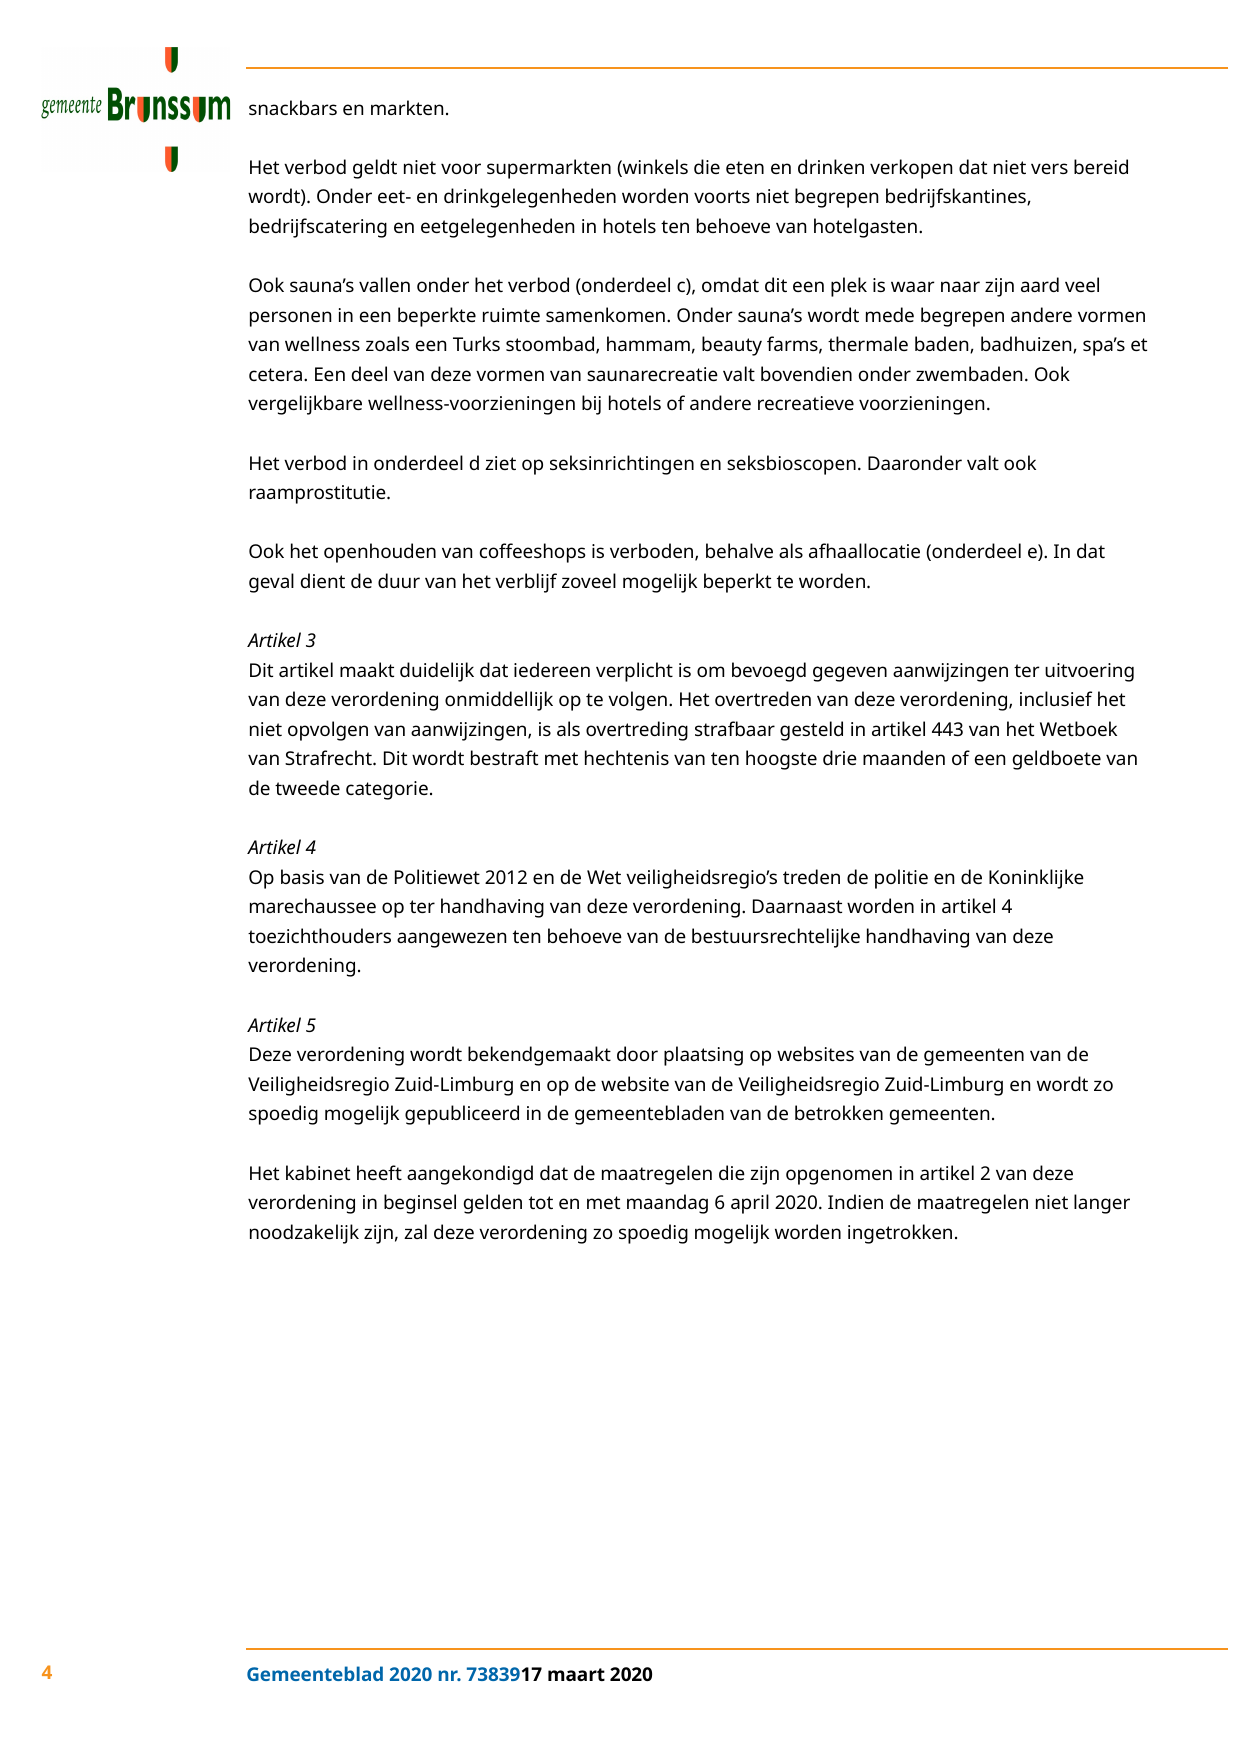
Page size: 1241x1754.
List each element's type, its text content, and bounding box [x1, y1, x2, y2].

text Ook het openhouden van coffeeshops is verboden, behalve als afhaallocatie (onderdeel e). In dat geval dient de duur van het verblijf zoveel mogelijk beperkt te worden. [248, 538, 1152, 594]
picture [41, 47, 231, 172]
text Op basis van de Politiewet 2012 en de Wet veiligheidsregio’s treden de politie en de Koninklijke marechaussee op ter handhaving van deze verordening. Daarnaast worden in artikel 4 toezichthouders aangewezen ten behoeve van de bestuursrechtelijke handhaving van deze verordening. [248, 864, 1152, 978]
text Artikel 3 [248, 627, 1152, 653]
text Deze verordening wordt bekendgemaakt door plaatsing op websites van de gemeenten van de Veiligheidsregio Zuid-Limburg en op de website van de Veiligheidsregio Zuid-Limburg en wordt zo spoedig mogelijk gepubliceerd in de gemeentebladen van de betrokken gemeenten. [248, 1041, 1152, 1126]
text Het verbod geldt niet voor supermarkten (winkels die eten en drinken verkopen dat niet vers bereid wordt). Onder eet- en drinkgelegenheden worden voorts niet begrepen bedrijfskantines, bedrijfscatering en eetgelegenheden in hotels ten behoeve van hotelgasten. [248, 154, 1152, 239]
text Ook sauna’s vallen onder het verbod (onderdeel c), omdat dit een plek is waar naar zijn aard veel personen in een beperkte ruimte samenkomen. Onder sauna’s wordt mede begrepen andere vormen van wellness zoals een Turks stoombad, hammam, beauty farms, thermale baden, badhuizen, spa’s et cetera. Een deel van deze vormen van saunarecreatie valt bovendien onder zwembaden. Ook vergelijkbare wellness-voorzieningen bij hotels of andere recreatieve voorzieningen. [248, 272, 1152, 416]
text snackbars en markten. [248, 95, 1152, 121]
text Het kabinet heeft aangekondigd dat de maatregelen die zijn opgenomen in artikel 2 van deze verordening in beginsel gelden tot en met maandag 6 april 2020. Indien de maatregelen niet langer noodzakelijk zijn, zal deze verordening zo spoedig mogelijk worden ingetrokken. [248, 1160, 1152, 1245]
text Dit artikel maakt duidelijk dat iedereen verplicht is om bevoegd gegeven aanwijzingen ter uitvoering van deze verordening onmiddellijk op te volgen. Het overtreden van deze verordening, inclusief het niet opvolgen van aanwijzingen, is als overtreding strafbaar gesteld in artikel 443 van het Wetboek van Strafrecht. Dit wordt bestraft met hechtenis van ten hoogste drie maanden of een geldboete van de tweede categorie. [248, 657, 1152, 801]
text Artikel 4 [248, 834, 1152, 860]
text Het verbod in onderdeel d ziet op seksinrichtingen en seksbioscopen. Daaronder valt ook raamprostitutie. [248, 450, 1152, 505]
text Artikel 5 [248, 1012, 1152, 1038]
